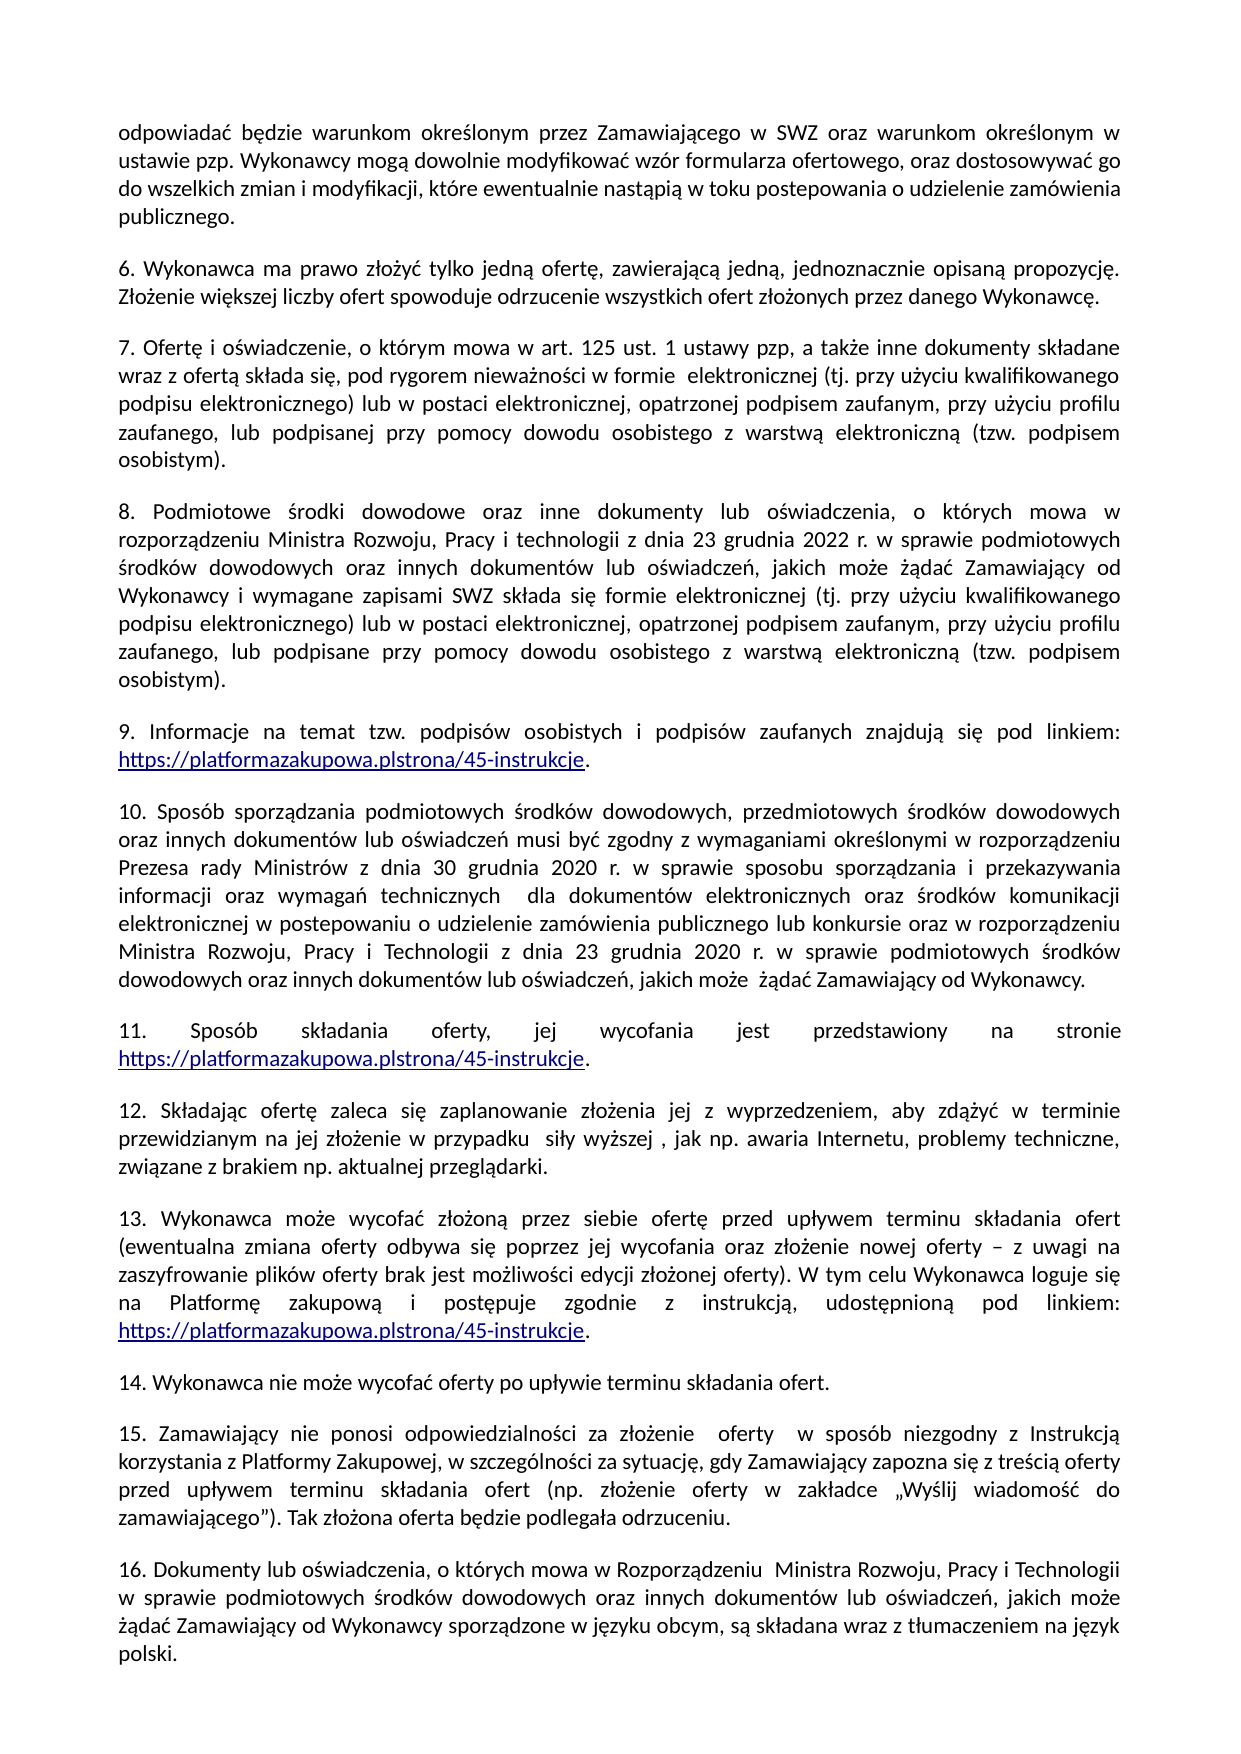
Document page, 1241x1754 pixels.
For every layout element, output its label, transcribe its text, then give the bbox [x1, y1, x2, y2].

text 10. Sposób sporządzania podmiotowych środków dowodowych, przedmiotowych środków dowodowych oraz innych dokumentów lub oświadczeń musi być zgodny z wymaganiami określonymi w rozporządzeniu Prezesa rady Ministrów z dnia 30 grudnia 2020 r. w sprawie sposobu sporządzania i przekazywania informacji oraz wymagań technicznych dla dokumentów elektronicznych oraz środków komunikacji elektronicznej w postepowaniu o udzielenie zamówienia publicznego lub konkursie oraz w rozporządzeniu Ministra Rozwoju, Pracy i Technologii z dnia 23 grudnia 2020 r. w sprawie podmiotowych środków dowodowych oraz innych dokumentów lub oświadczeń, jakich może żądać Zamawiający od Wykonawcy. [118, 797, 1122, 993]
text 11. Sposób składania oferty, jej wycofania jest przedstawiony na stronie https://platformazakupowa.plstrona/45-instrukcje. [118, 1017, 1122, 1073]
text 15. Zamawiający nie ponosi odpowiedzialności za złożenie oferty w sposób niezgodny z Instrukcją korzystania z Platformy Zakupowej, w szczególności za sytuację, gdy Zamawiający zapozna się z treścią oferty przed upływem terminu składania ofert (np. złożenie oferty w zakładce „Wyślij wiadomość do zamawiającego”). Tak złożona oferta będzie podlegała odrzuceniu. [118, 1419, 1122, 1531]
text 14. Wykonawca nie może wycofać oferty po upływie terminu składania ofert. [118, 1368, 1122, 1396]
text 12. Składając ofertę zaleca się zaplanowanie złożenia jej z wyprzedzeniem, aby zdążyć w terminie przewidzianym na jej złożenie w przypadku siły wyższej , jak np. awaria Internetu, problemy techniczne, związane z brakiem np. aktualnej przeglądarki. [118, 1096, 1122, 1180]
text 8. Podmiotowe środki dowodowe oraz inne dokumenty lub oświadczenia, o których mowa w rozporządzeniu Ministra Rozwoju, Pracy i technologii z dnia 23 grudnia 2022 r. w sprawie podmiotowych środków dowodowych oraz innych dokumentów lub oświadczeń, jakich może żądać Zamawiający od Wykonawcy i wymagane zapisami SWZ składa się formie elektronicznej (tj. przy użyciu kwalifikowanego podpisu elektronicznego) lub w postaci elektronicznej, opatrzonej podpisem zaufanym, przy użyciu profilu zaufanego, lub podpisane przy pomocy dowodu osobistego z warstwą elektroniczną (tzw. podpisem osobistym). [118, 497, 1122, 693]
text 7. Ofertę i oświadczenie, o którym mowa w art. 125 ust. 1 ustawy pzp, a także inne dokumenty składane wraz z ofertą składa się, pod rygorem nieważności w formie elektronicznej (tj. przy użyciu kwalifikowanego podpisu elektronicznego) lub w postaci elektronicznej, opatrzonej podpisem zaufanym, przy użyciu profilu zaufanego, lub podpisanej przy pomocy dowodu osobistego z warstwą elektroniczną (tzw. podpisem osobistym). [118, 333, 1122, 474]
text 13. Wykonawca może wycofać złożoną przez siebie ofertę przed upływem terminu składania ofert (ewentualna zmiana oferty odbywa się poprzez jej wycofania oraz złożenie nowej oferty – z uwagi na zaszyfrowanie plików oferty brak jest możliwości edycji złożonej oferty). W tym celu Wykonawca loguje się na Platformę zakupową i postępuje zgodnie z instrukcją, udostępnioną pod linkiem: https://platformazakupowa.plstrona/45-instrukcje. [118, 1204, 1122, 1344]
text 16. Dokumenty lub oświadczenia, o których mowa w Rozporządzeniu Ministra Rozwoju, Pracy i Technologii w sprawie podmiotowych środków dowodowych oraz innych dokumentów lub oświadczeń, jakich może żądać Zamawiający od Wykonawcy sporządzone w języku obcym, są składana wraz z tłumaczeniem na język polski. [118, 1555, 1122, 1667]
text 9. Informacje na temat tzw. podpisów osobistych i podpisów zaufanych znajdują się pod linkiem: https://platformazakupowa.plstrona/45-instrukcje. [118, 717, 1122, 773]
text odpowiadać będzie warunkom określonym przez Zamawiającego w SWZ oraz warunkom określonym w ustawie pzp. Wykonawcy mogą dowolnie modyfikować wzór formularza ofertowego, oraz dostosowywać go do wszelkich zmian i modyfikacji, które ewentualnie nastąpią w toku postepowania o udzielenie zamówienia publicznego. [118, 118, 1122, 230]
text 6. Wykonawca ma prawo złożyć tylko jedną ofertę, zawierającą jedną, jednoznacznie opisaną propozycję. Złożenie większej liczby ofert spowoduje odrzucenie wszystkich ofert złożonych przez danego Wykonawcę. [118, 254, 1122, 310]
